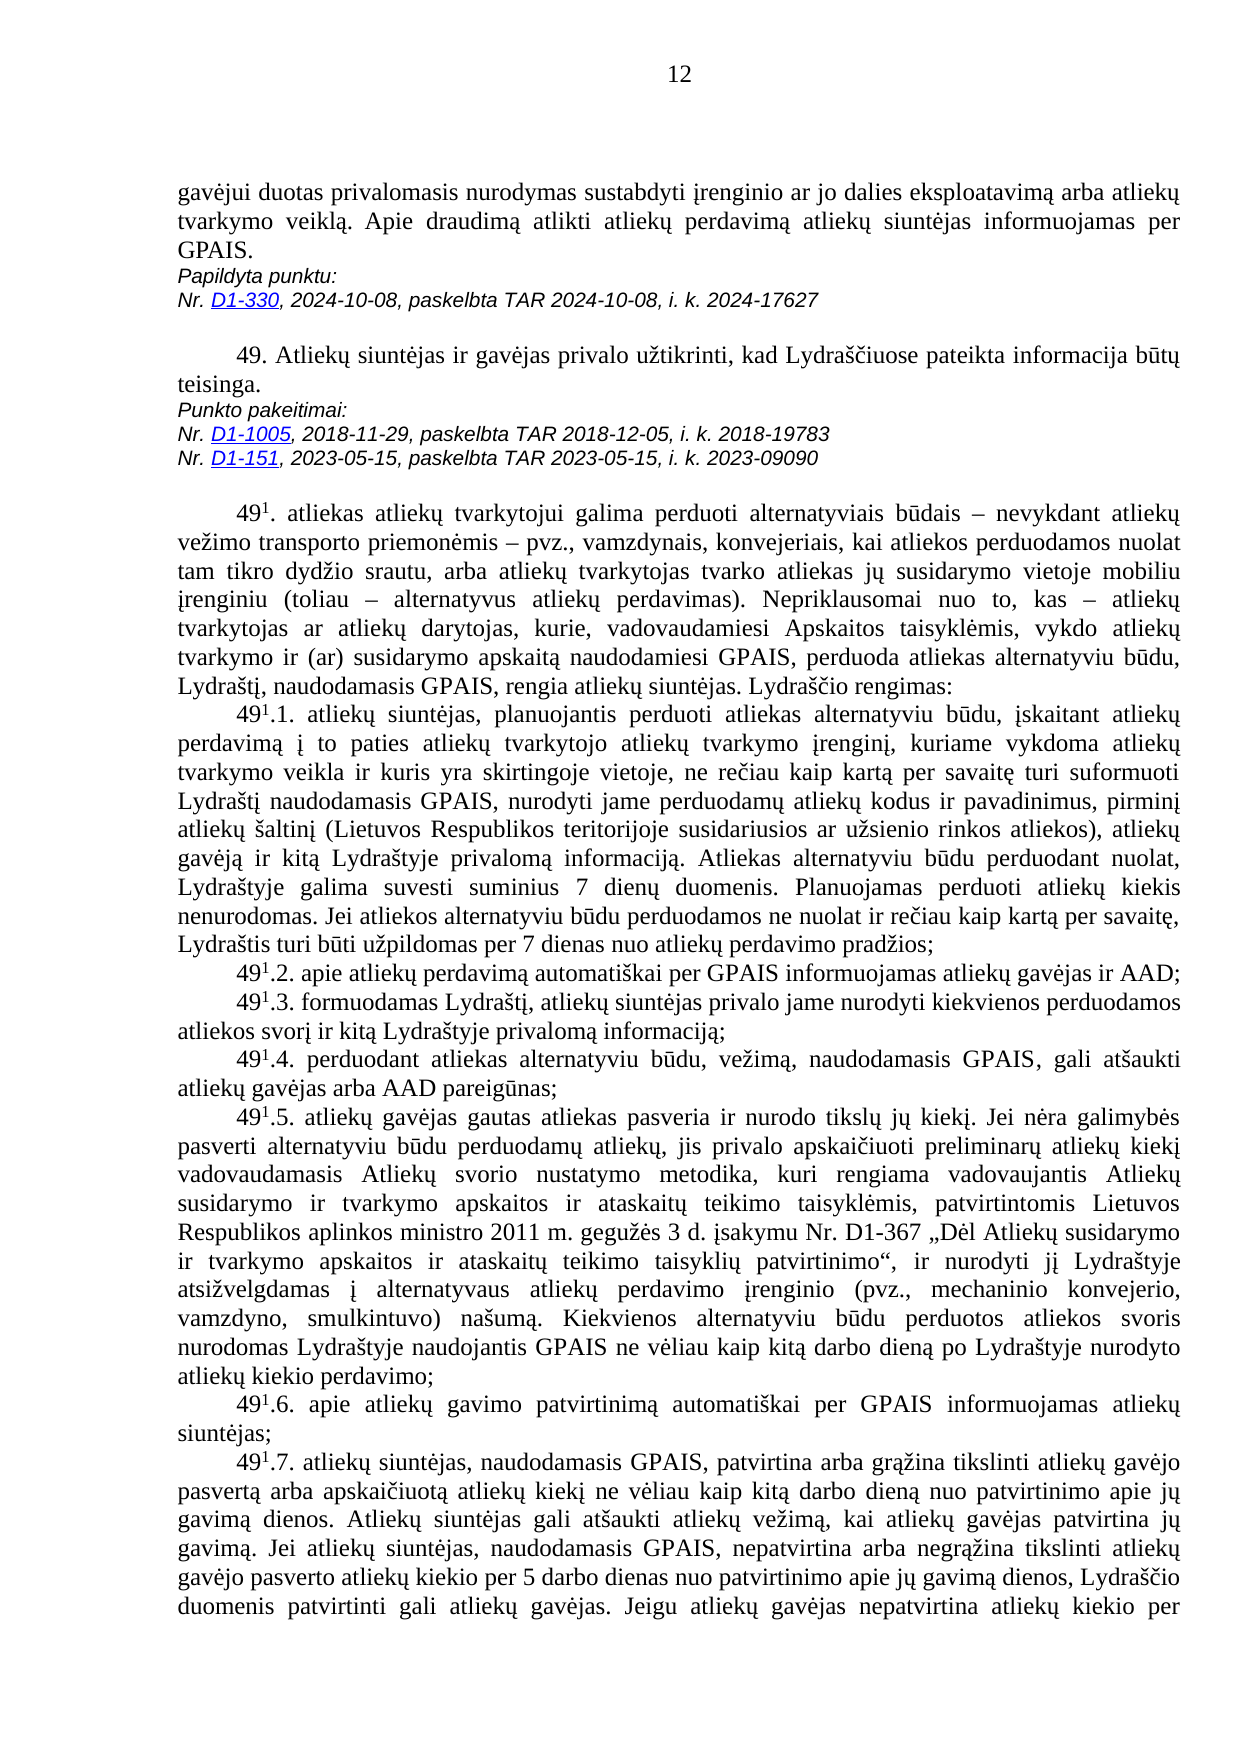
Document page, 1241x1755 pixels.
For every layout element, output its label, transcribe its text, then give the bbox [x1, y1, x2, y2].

text Nr. D1-330, 2024-10-08, paskelbta TAR 2024-10-08, i. k. 2024-17627 [177, 287, 1181, 311]
text gavėjui duotas privalomasis nurodymas sustabdyti įrenginio ar jo dalies eksploatavimą arba atliekų tvarkymo veiklą. Apie draudimą atlikti atliekų perdavimą atliekų siuntėjas informuojamas per GPAIS. [177, 177, 1181, 263]
text 491.4. perduodant atliekas alternatyviu būdu, vežimą, naudodamasis GPAIS, gali atšaukti atliekų gavėjas arba AAD pareigūnas; [177, 1044, 1181, 1102]
text 491.5. atliekų gavėjas gautas atliekas pasveria ir nurodo tikslų jų kiekį. Jei nėra galimybės pasverti alternatyviu būdu perduodamų atliekų, jis privalo apskaičiuoti preliminarų atliekų kiekį vadovaudamasis Atliekų svorio nustatymo metodika, kuri rengiama vadovaujantis Atliekų susidarymo ir tvarkymo apskaitos ir ataskaitų teikimo taisyklėmis, patvirtintomis Lietuvos Respublikos aplinkos ministro 2011 m. gegužės 3 d. įsakymu Nr. D1-367 „Dėl Atliekų susidarymo ir tvarkymo apskaitos ir ataskaitų teikimo taisyklių patvirtinimo“, ir nurodyti jį Lydraštyje atsižvelgdamas į alternatyvaus atliekų perdavimo įrenginio (pvz., mechaninio konvejerio, vamzdyno, smulkintuvo) našumą. Kiekvienos alternatyviu būdu perduotos atliekos svoris nurodomas Lydraštyje naudojantis GPAIS ne vėliau kaip kitą darbo dieną po Lydraštyje nurodyto atliekų kiekio perdavimo; [177, 1102, 1181, 1389]
text 491.3. formuodamas Lydraštį, atliekų siuntėjas privalo jame nurodyti kiekvienos perduodamos atliekos svorį ir kitą Lydraštyje privalomą informaciją; [177, 987, 1181, 1044]
text 49. Atliekų siuntėjas ir gavėjas privalo užtikrinti, kad Lydraščiuose pateikta informacija būtų teisinga. [177, 340, 1181, 398]
text Nr. D1-151, 2023-05-15, paskelbta TAR 2023-05-15, i. k. 2023-09090 [177, 446, 1181, 469]
text 491.7. atliekų siuntėjas, naudodamasis GPAIS, patvirtina arba grąžina tikslinti atliekų gavėjo pasvertą arba apskaičiuotą atliekų kiekį ne vėliau kaip kitą darbo dieną nuo patvirtinimo apie jų gavimą dienos. Atliekų siuntėjas gali atšaukti atliekų vežimą, kai atliekų gavėjas patvirtina jų gavimą. Jei atliekų siuntėjas, naudodamasis GPAIS, nepatvirtina arba negrąžina tikslinti atliekų gavėjo pasverto atliekų kiekio per 5 darbo dienas nuo patvirtinimo apie jų gavimą dienos, Lydraščio duomenis patvirtinti gali atliekų gavėjas. Jeigu atliekų gavėjas nepatvirtina atliekų kiekio per [177, 1447, 1181, 1619]
text 491.6. apie atliekų gavimo patvirtinimą automatiškai per GPAIS informuojamas atliekų siuntėjas; [177, 1389, 1181, 1447]
text Punkto pakeitimai: [177, 398, 1181, 422]
text 491.2. apie atliekų perdavimą automatiškai per GPAIS informuojamas atliekų gavėjas ir AAD; [177, 958, 1181, 987]
text 491. atliekas atliekų tvarkytojui galima perduoti alternatyviais būdais – nevykdant atliekų vežimo transporto priemonėmis – pvz., vamzdynais, konvejeriais, kai atliekos perduodamos nuolat tam tikro dydžio srautu, arba atliekų tvarkytojas tvarko atliekas jų susidarymo vietoje mobiliu įrenginiu (toliau – alternatyvus atliekų perdavimas). Nepriklausomai nuo to, kas – atliekų tvarkytojas ar atliekų darytojas, kurie, vadovaudamiesi Apskaitos taisyklėmis, vykdo atliekų tvarkymo ir (ar) susidarymo apskaitą naudodamiesi GPAIS, perduoda atliekas alternatyviu būdu, Lydraštį, naudodamasis GPAIS, rengia atliekų siuntėjas. Lydraščio rengimas: [177, 498, 1181, 699]
text Papildyta punktu: [177, 263, 1181, 287]
text Nr. D1-1005, 2018-11-29, paskelbta TAR 2018-12-05, i. k. 2018-19783 [177, 422, 1181, 446]
text 491.1. atliekų siuntėjas, planuojantis perduoti atliekas alternatyviu būdu, įskaitant atliekų perdavimą į to paties atliekų tvarkytojo atliekų tvarkymo įrenginį, kuriame vykdoma atliekų tvarkymo veikla ir kuris yra skirtingoje vietoje, ne rečiau kaip kartą per savaitę turi suformuoti Lydraštį naudodamasis GPAIS, nurodyti jame perduodamų atliekų kodus ir pavadinimus, pirminį atliekų šaltinį (Lietuvos Respublikos teritorijoje susidariusios ar užsienio rinkos atliekos), atliekų gavėją ir kitą Lydraštyje privalomą informaciją. Atliekas alternatyviu būdu perduodant nuolat, Lydraštyje galima suvesti suminius 7 dienų duomenis. Planuojamas perduoti atliekų kiekis nenurodomas. Jei atliekos alternatyviu būdu perduodamos ne nuolat ir rečiau kaip kartą per savaitę, Lydraštis turi būti užpildomas per 7 dienas nuo atliekų perdavimo pradžios; [177, 699, 1181, 958]
